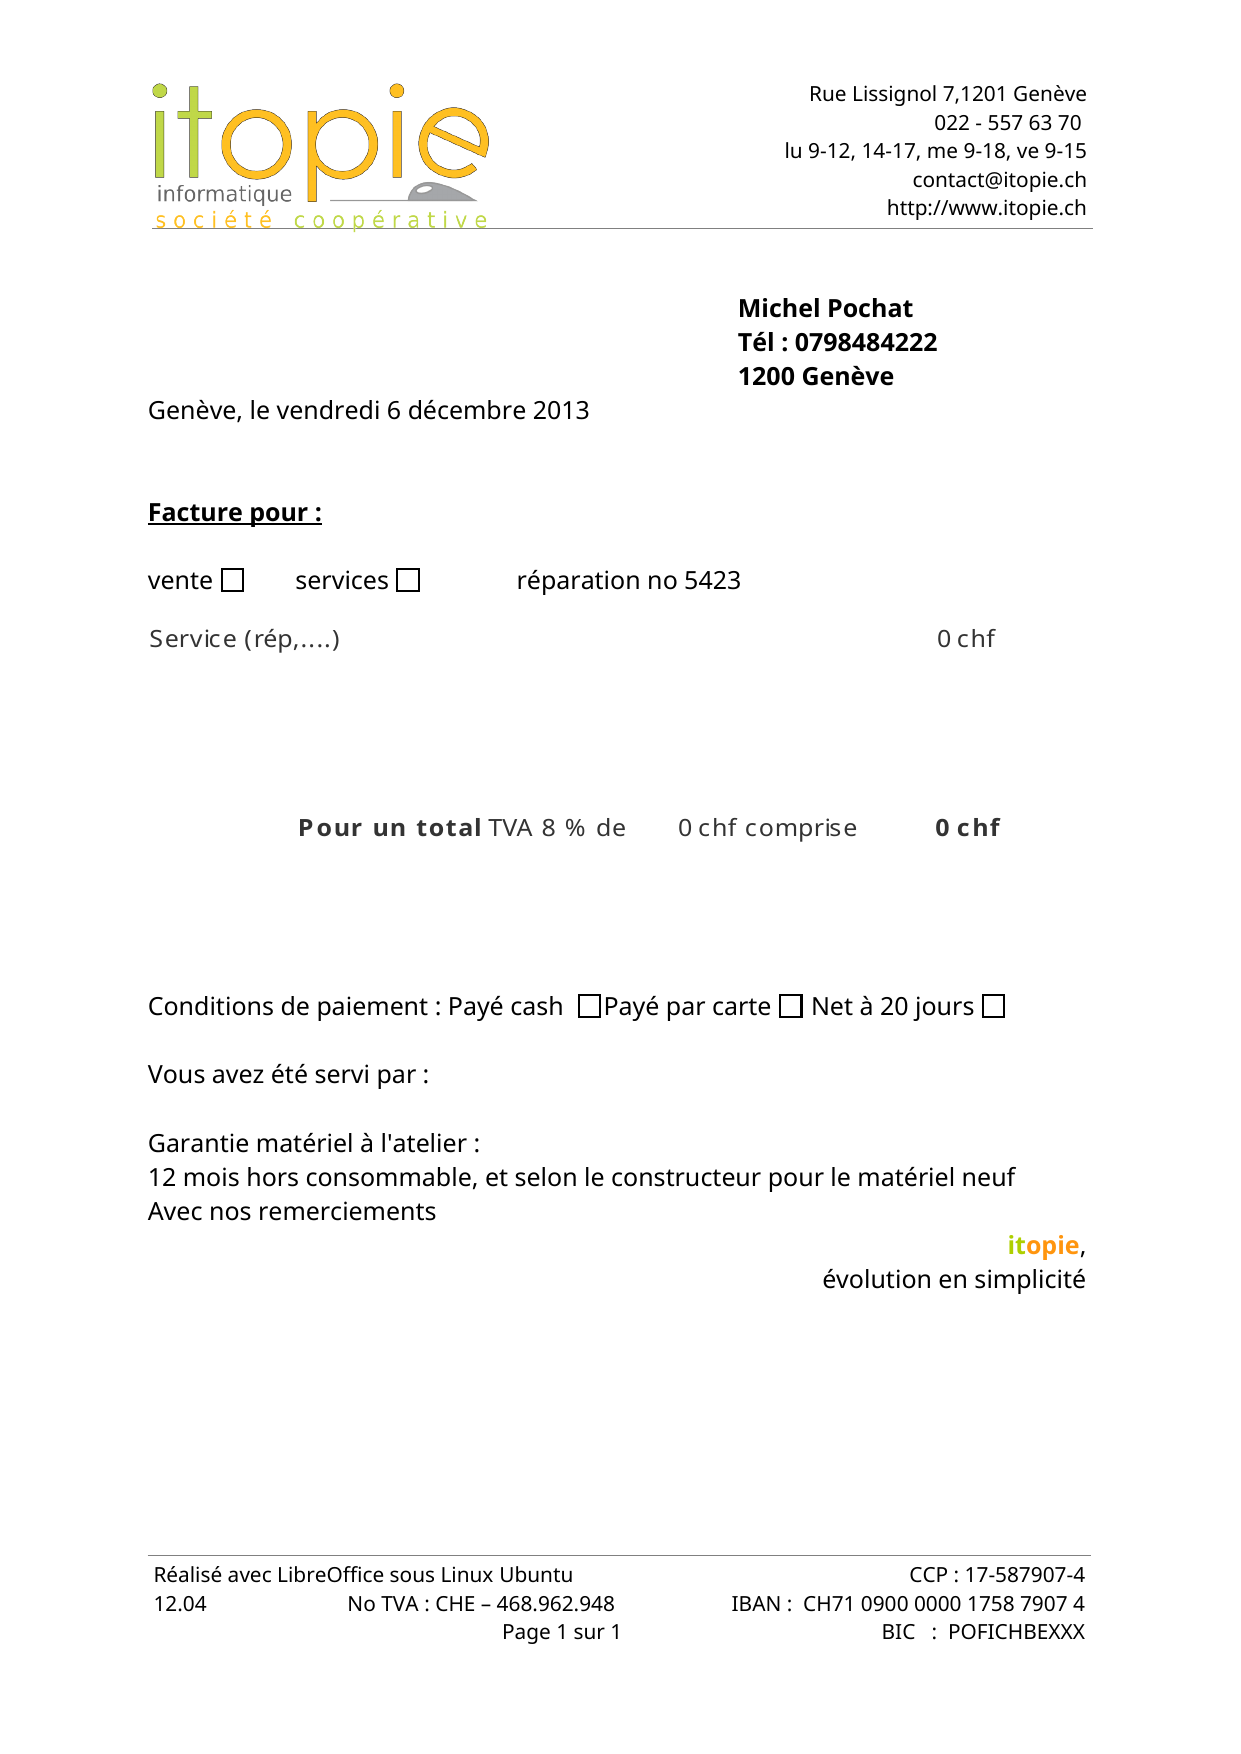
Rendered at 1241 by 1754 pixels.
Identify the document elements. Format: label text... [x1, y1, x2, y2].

text Vous avez été servi par : [148, 1057, 1093, 1091]
text vente services réparation no 5423 [148, 563, 1093, 597]
text Michel Pochat [148, 290, 1093, 324]
text Avec nos remerciements [148, 1193, 1093, 1227]
text Tél : 0798484222 [148, 324, 1093, 358]
text Facture pour : [148, 495, 1093, 529]
text évolution en simplicité [148, 1262, 1093, 1296]
text Genève, le vendredi 6 décembre 2013 [148, 392, 1093, 427]
text 1200 Genève [148, 358, 1093, 392]
picture [138, 72, 500, 244]
text Conditions de paiement : Payé cash Payé par carte Net à 20 jours [148, 989, 1093, 1023]
text 12 mois hors consommable, et selon le constructeur pour le matériel neuf [148, 1159, 1093, 1193]
text itopie, [148, 1227, 1093, 1262]
text Garantie matériel à l'atelier : [148, 1125, 1093, 1159]
